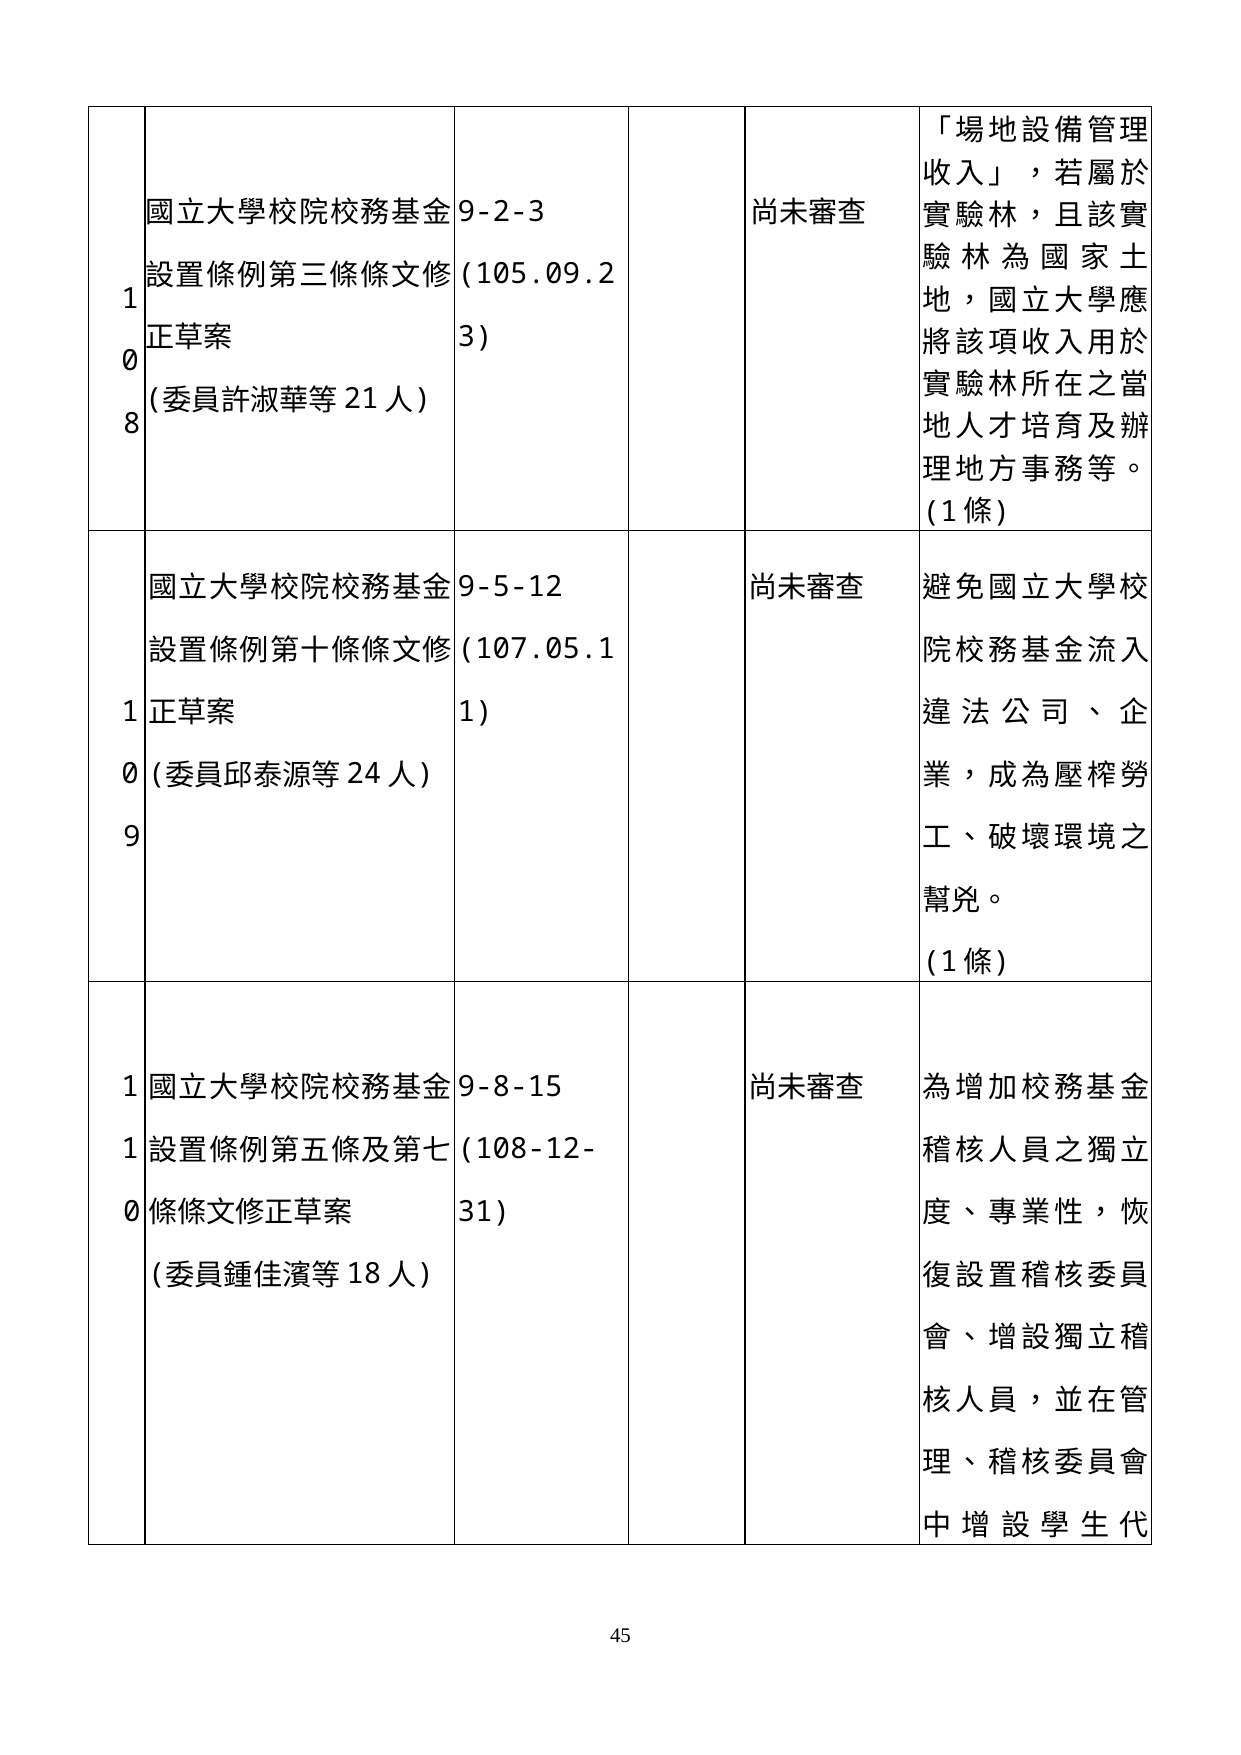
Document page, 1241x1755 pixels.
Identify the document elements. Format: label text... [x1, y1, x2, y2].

table_cell 9-2-3 (105.09.23) [455, 107, 628, 530]
table_cell [629, 982, 744, 1543]
table_cell 尚未審查 [746, 107, 919, 530]
table_cell 避免國立大學校院校務基金流入違法公司、企業，成為壓榨勞工、破壞環境之幫兇。 (1條) [920, 531, 1151, 981]
table_cell 國立大學校院校務基金設置條例第十條條文修正草案 (委員邱泰源等24人) [146, 531, 454, 981]
table_cell 9-5-12 (107.05.11) [455, 531, 628, 981]
table_cell 尚未審查 [746, 982, 919, 1543]
table_cell 為增加校務基金稽核人員之獨立度、專業性，恢復設置稽核委員會、增設獨立稽核人員，並在管理、稽核委員會中增設學生代 [920, 982, 1151, 1543]
table_cell 9-8-15 (108-12-31) [455, 982, 628, 1543]
table_cell 國立大學校院校務基金設置條例第五條及第七條條文修正草案 (委員鍾佳濱等18人) [146, 982, 454, 1543]
table_cell [629, 107, 744, 530]
table_cell 「場地設備管理收入」，若屬於實驗林，且該實驗林為國家土地，國立大學應將該項收入用於實驗林所在之當地人才培育及辦理地方事務等。(1條) [920, 107, 1151, 530]
table_cell [89, 107, 144, 530]
table_cell 國立大學校院校務基金設置條例第三條條文修正草案 (委員許淑華等21人) [146, 107, 454, 530]
table_cell 尚未審查 [746, 531, 919, 981]
table_cell [89, 982, 144, 1543]
table_cell [89, 531, 144, 981]
table_cell [629, 531, 744, 981]
